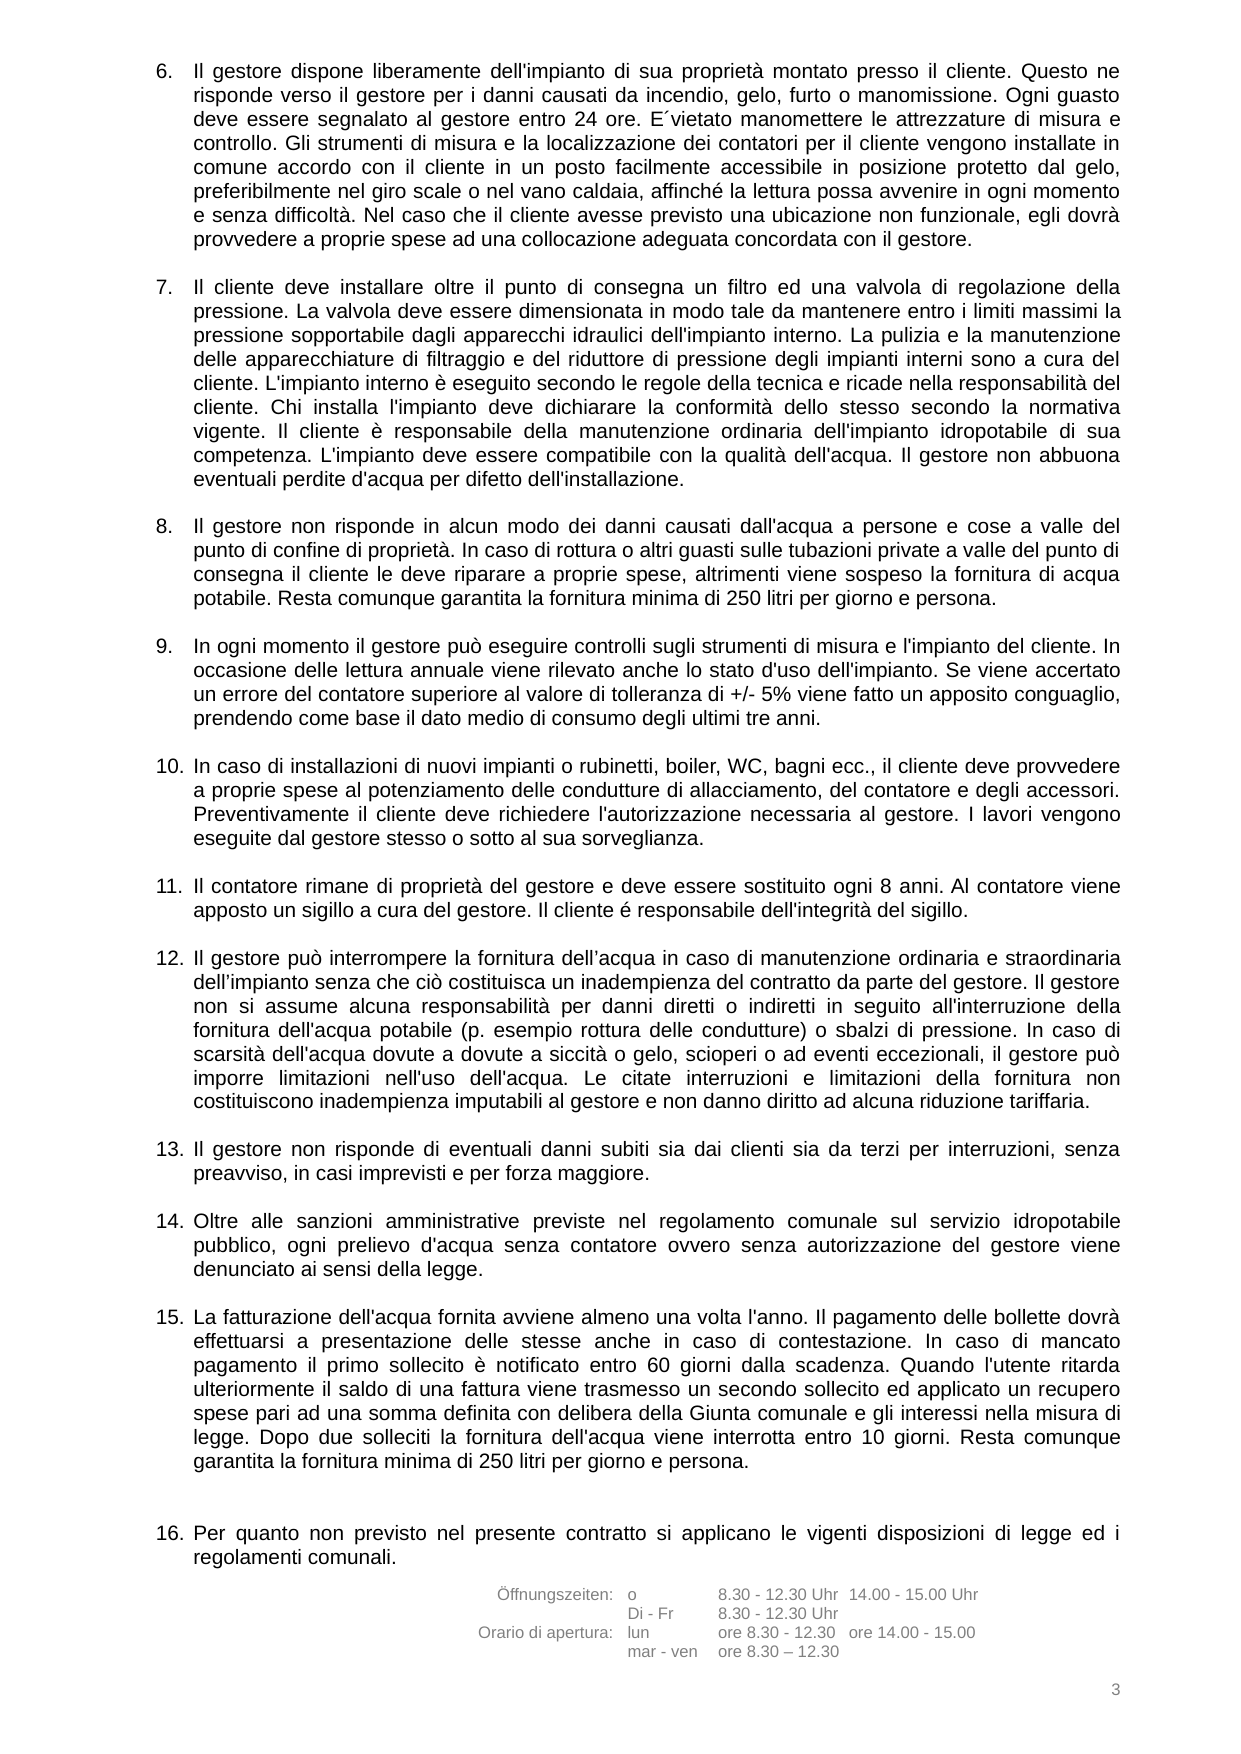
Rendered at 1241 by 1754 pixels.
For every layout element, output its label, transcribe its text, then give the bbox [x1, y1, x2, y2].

list In ogni momento il gestore può eseguire controlli sugli strumenti di misura e l'impianto del cliente. In occasione delle lettura annuale viene rilevato anche lo stato d'uso dell'impianto. Se viene accertato un errore del contatore superiore al valore di tolleranza di +/- 5% viene fatto un apposito conguaglio, prendendo come base il dato medio di consumo degli ultimi tre anni. [156, 634, 1122, 730]
list Il gestore non risponde di eventuali danni subiti sia dai clienti sia da terzi per interruzioni, senza preavviso, in casi imprevisti e per forza maggiore. [156, 1137, 1122, 1185]
list In caso di installazioni di nuovi impianti o rubinetti, boiler, WC, bagni ecc., il cliente deve provvedere a proprie spese al potenziamento delle condutture di allacciamento, del contatore e degli accessori. Preventivamente il cliente deve richiedere l'autorizzazione necessaria al gestore. I lavori vengono eseguite dal gestore stesso o sotto al sua sorveglianza. [156, 754, 1122, 850]
list Oltre alle sanzioni amministrative previste nel regolamento comunale sul servizio idropotabile pubblico, ogni prelievo d'acqua senza contatore ovvero senza autorizzazione del gestore viene denunciato ai sensi della legge. [156, 1209, 1122, 1281]
list Il cliente deve installare oltre il punto di consegna un filtro ed una valvola di regolazione della pressione. La valvola deve essere dimensionata in modo tale da mantenere entro i limiti massimi la pressione sopportabile dagli apparecchi idraulici dell'impianto interno. La pulizia e la manutenzione delle apparecchiature di filtraggio e del riduttore di pressione degli impianti interni sono a cura del cliente. L'impianto interno è eseguito secondo le regole della tecnica e ricade nella responsabilità del cliente. Chi installa l'impianto deve dichiarare la conformità dello stesso secondo la normativa vigente. Il cliente è responsabile della manutenzione ordinaria dell'impianto idropotabile di sua competenza. L'impianto deve essere compatibile con la qualità dell'acqua. Il gestore non abbuona eventuali perdite d'acqua per difetto dell'installazione. [156, 275, 1122, 490]
list Il contatore rimane di proprietà del gestore e deve essere sostituito ogni 8 anni. Al contatore viene apposto un sigillo a cura del gestore. Il cliente é responsabile dell'integrità del sigillo. [156, 874, 1122, 922]
list Il gestore non risponde in alcun modo dei danni causati dall'acqua a persone e cose a valle del punto di confine di proprietà. In caso di rottura o altri guasti sulle tubazioni private a valle del punto di consegna il cliente le deve riparare a proprie spese, altrimenti viene sospeso la fornitura di acqua potabile. Resta comunque garantita la fornitura minima di 250 litri per giorno e persona. [156, 514, 1122, 610]
list La fatturazione dell'acqua fornita avviene almeno una volta l'anno. Il pagamento delle bollette dovrà effettuarsi a presentazione delle stesse anche in caso di contestazione. In caso di mancato pagamento il primo sollecito è notificato entro 60 giorni dalla scadenza. Quando l'utente ritarda ulteriormente il saldo di una fattura viene trasmesso un secondo sollecito ed applicato un recupero spese pari ad una somma definita con delibera della Giunta comunale e gli interessi nella misura di legge. Dopo due solleciti la fornitura dell'acqua viene interrotta entro 10 giorni. Resta comunque garantita la fornitura minima di 250 litri per giorno e persona. [156, 1305, 1122, 1473]
list Per quanto non previsto nel presente contratto si applicano le vigenti disposizioni di legge ed i regolamenti comunali. [156, 1521, 1122, 1568]
list Il gestore può interrompere la fornitura dell’acqua in caso di manutenzione ordinaria e straordinaria dell’impianto senza che ciò costituisca un inadempienza del contratto da parte del gestore. Il gestore non si assume alcuna responsabilità per danni diretti o indiretti in seguito all'interruzione della fornitura dell'acqua potabile (p. esempio rottura delle condutture) o sbalzi di pressione. In caso di scarsità dell'acqua dovute a dovute a siccità o gelo, scioperi o ad eventi eccezionali, il gestore può imporre limitazioni nell'uso dell'acqua. Le citate interruzioni e limitazioni della fornitura non costituiscono inadempienza imputabili al gestore e non danno diritto ad alcuna riduzione tariffaria. [156, 946, 1122, 1113]
list Il gestore dispone liberamente dell'impianto di sua proprietà montato presso il cliente. Questo ne risponde verso il gestore per i danni causati da incendio, gelo, furto o manomissione. Ogni guasto deve essere segnalato al gestore entro 24 ore. E´vietato manomettere le attrezzature di misura e controllo. Gli strumenti di misura e la localizzazione dei contatori per il cliente vengono installate in comune accordo con il cliente in un posto facilmente accessibile in posizione protetto dal gelo, preferibilmente nel giro scale o nel vano caldaia, affinché la lettura possa avvenire in ogni momento e senza difficoltà. Nel caso che il cliente avesse previsto una ubicazione non funzionale, egli dovrà provvedere a proprie spese ad una collocazione adeguata concordata con il gestore. [156, 59, 1122, 251]
